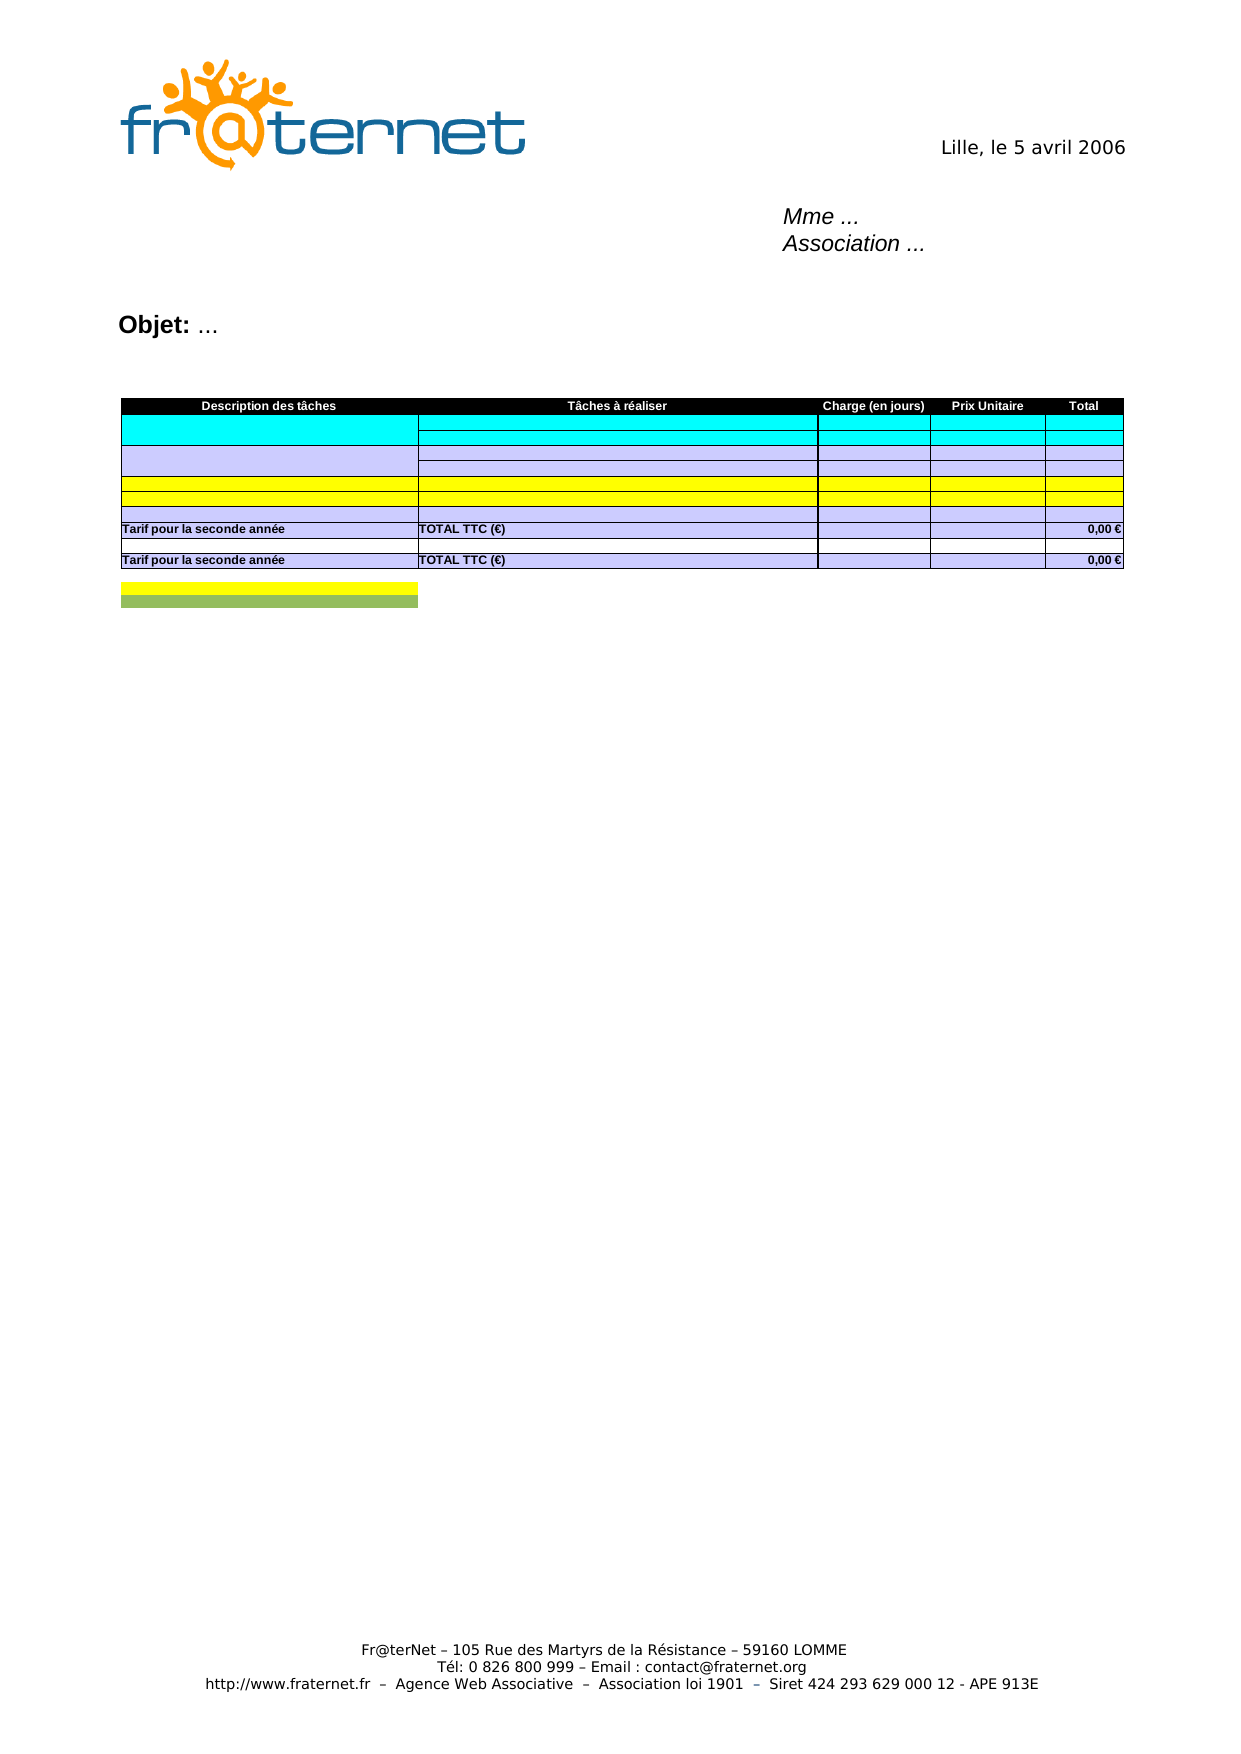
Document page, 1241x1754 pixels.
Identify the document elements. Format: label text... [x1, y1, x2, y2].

text Association ... [118, 231, 1126, 256]
text Mme ... [118, 201, 1126, 231]
text Objet: ... [118, 311, 1126, 339]
picture [118, 55, 528, 172]
